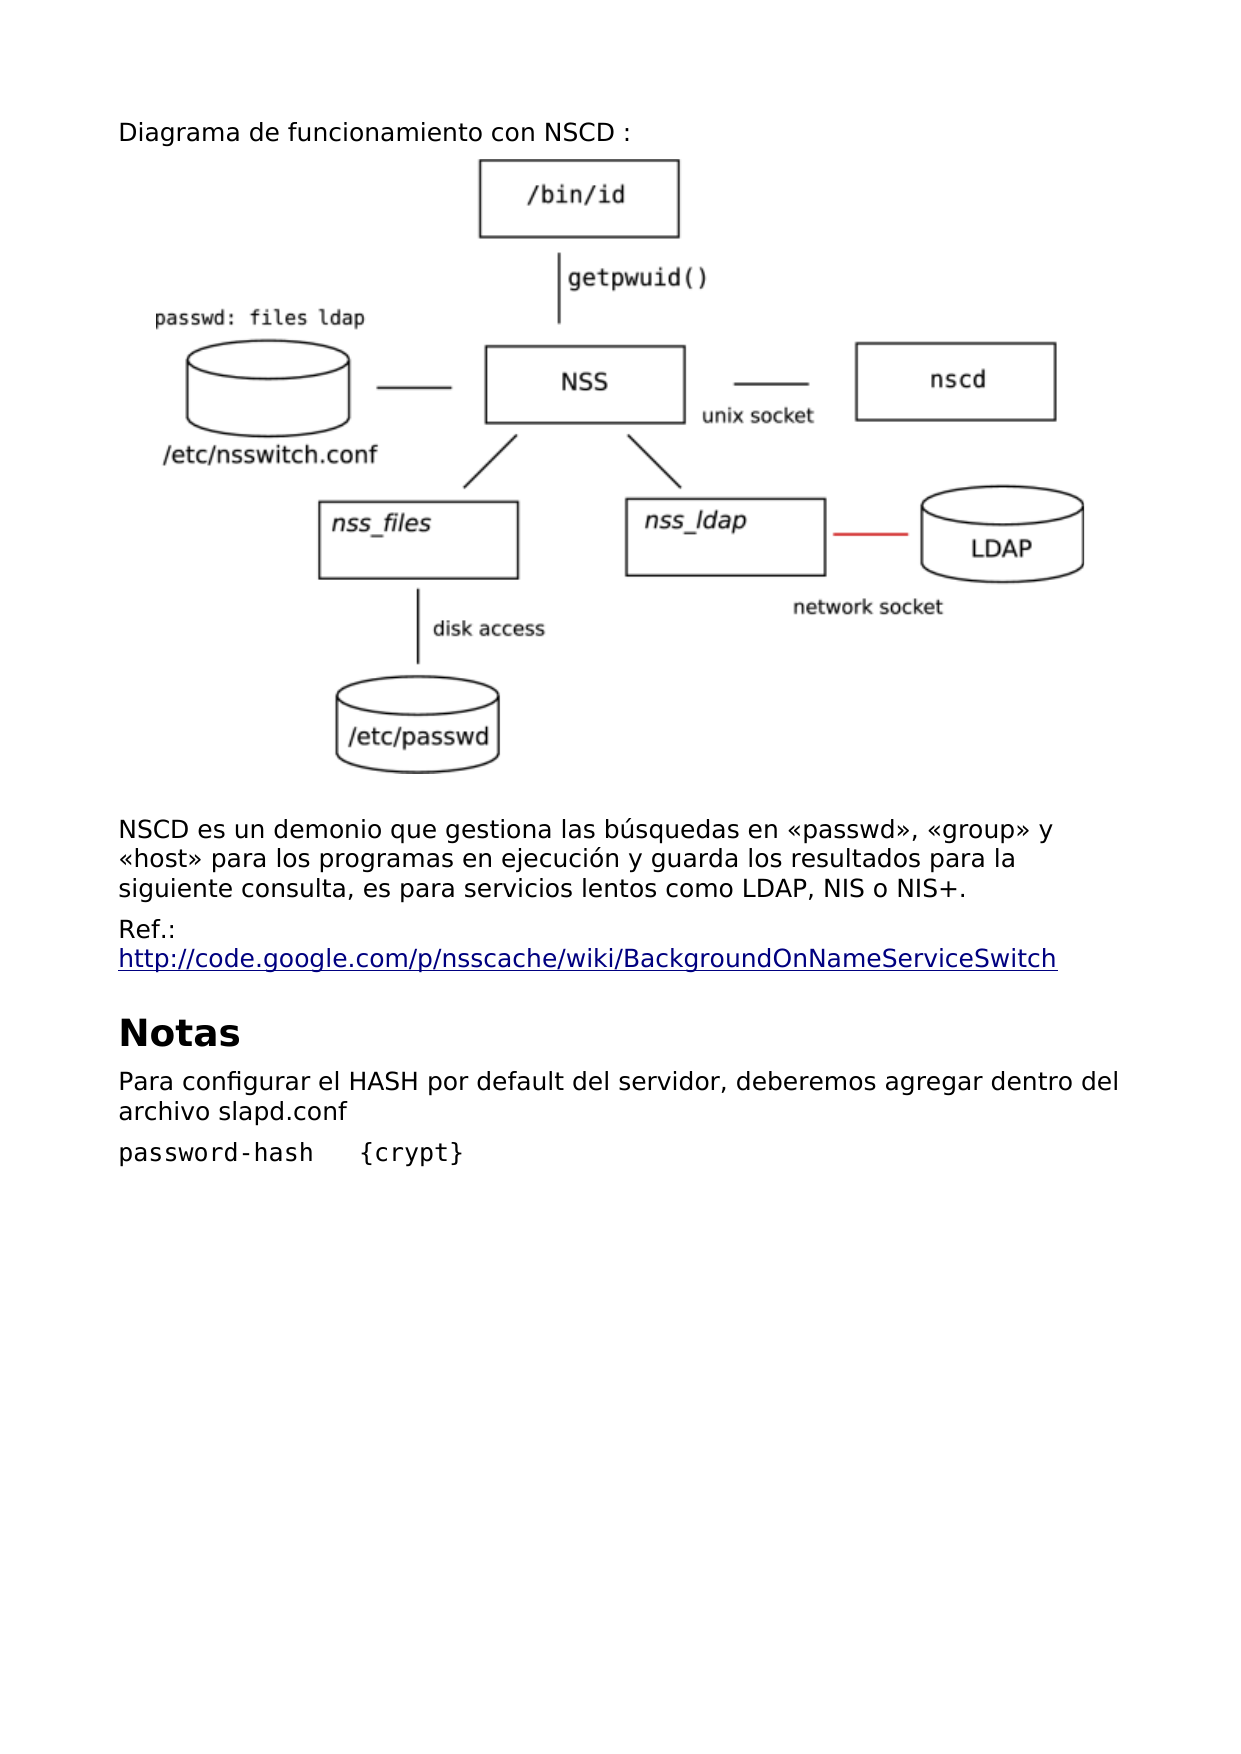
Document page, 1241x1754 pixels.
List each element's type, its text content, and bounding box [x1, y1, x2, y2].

picture [156, 159, 1085, 774]
subtitle Notas [118, 1011, 1122, 1055]
text Ref.: http://code.google.com/p/nsscache/wiki/BackgroundOnNameServiceSwitch [118, 916, 1122, 974]
text Para configurar el HASH por default del servidor, deberemos agregar dentro del archivo slapd.conf [118, 1067, 1122, 1126]
text Diagrama de funcionamiento con NSCD : [118, 118, 1122, 147]
text password-hash {crypt} [118, 1138, 1122, 1167]
text NSCD es un demonio que gestiona las búsquedas en «passwd», «group» y «host» para los programas en ejecución y guarda los resultados para la siguiente consulta, es para servicios lentos como LDAP, NIS o NIS+. [118, 816, 1122, 903]
